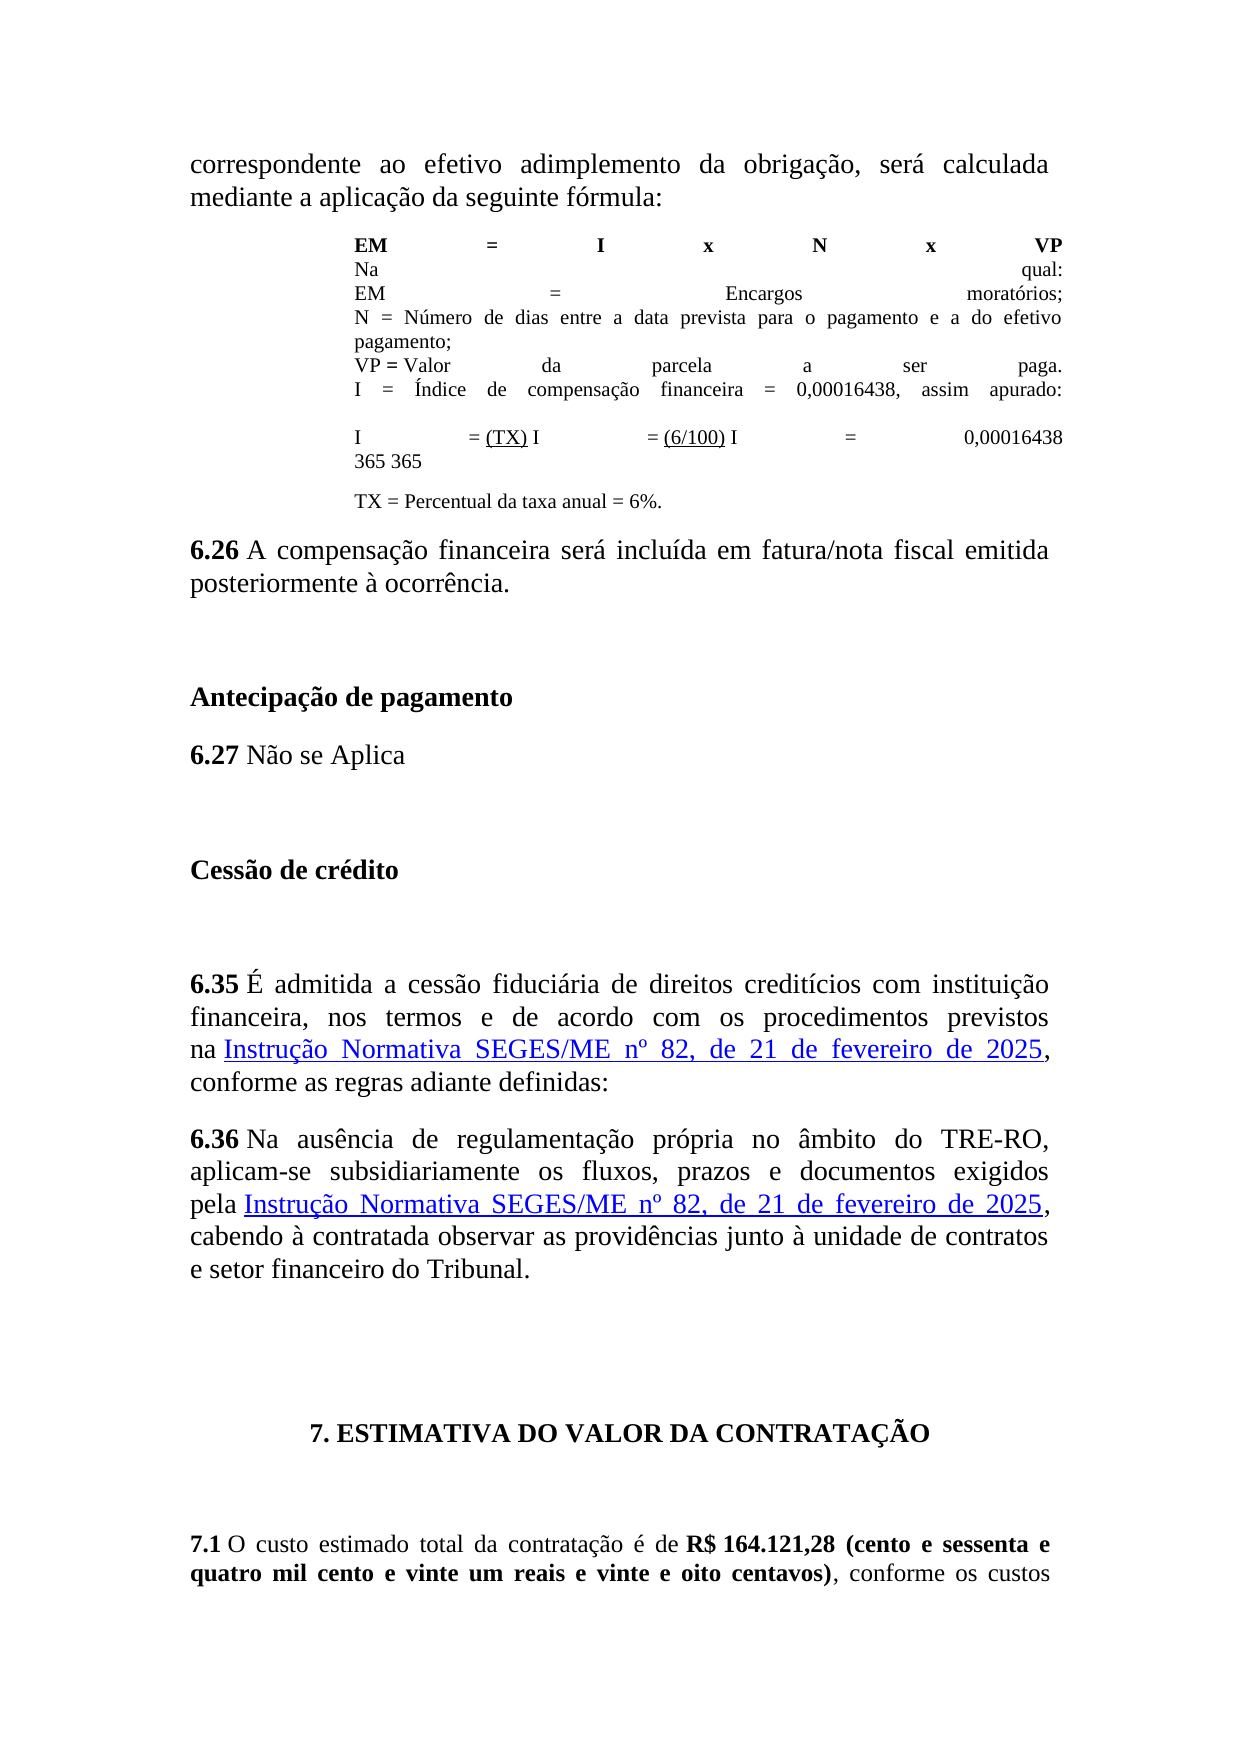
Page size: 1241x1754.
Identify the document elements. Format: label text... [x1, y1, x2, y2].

text 6.27 Não se Aplica [190, 738, 1051, 770]
text TX = Percentual da taxa anual = 6%. [354, 489, 1063, 513]
text 7. ESTIMATIVA DO VALOR DA CONTRATAÇÃO [177, 1418, 1063, 1449]
text 6.26 A compensação financeira será incluída em fatura/nota fiscal emitida posteriormente à ocorrência. [190, 533, 1051, 598]
text EM = I x N x VP Na qual: EM = Encargos moratórios; N = Número de dias entre a data prevista para o pagamento e a do efetivo pagamento; VP = Valor da parcela a ser paga. I = Índice de compensação financeira = 0,00016438, assim apurado: I = (TX) I = (6/100) I = 0,00016438 365 365 [354, 233, 1063, 473]
text Antecipação de pagamento [190, 681, 1051, 713]
text correspondente ao efetivo adimplemento da obrigação, será calculada mediante a aplicação da seguinte fórmula: [190, 148, 1051, 212]
text 6.36 Na ausência de regulamentação própria no âmbito do TRE-RO, aplicam-se subsidiariamente os fluxos, prazos e documentos exigidos pela Instrução Normativa SEGES/ME nº 82, de 21 de fevereiro de 2025, cabendo à contratada observar as providências junto à unidade de contratos e setor financeiro do Tribunal. [190, 1122, 1051, 1284]
text 7.1 O custo estimado total da contratação é de R$ 164.121,28 (cento e sessenta e quatro mil cento e vinte um reais e vinte e oito centavos), conforme os custos [190, 1529, 1051, 1587]
text 6.35 É admitida a cessão fiduciária de direitos creditícios com instituição financeira, nos termos e de acordo com os procedimentos previstos na Instrução Normativa SEGES/ME nº 82, de 21 de fevereiro de 2025, conforme as regras adiante definidas: [190, 967, 1051, 1097]
text Cessão de crédito [190, 853, 1051, 885]
